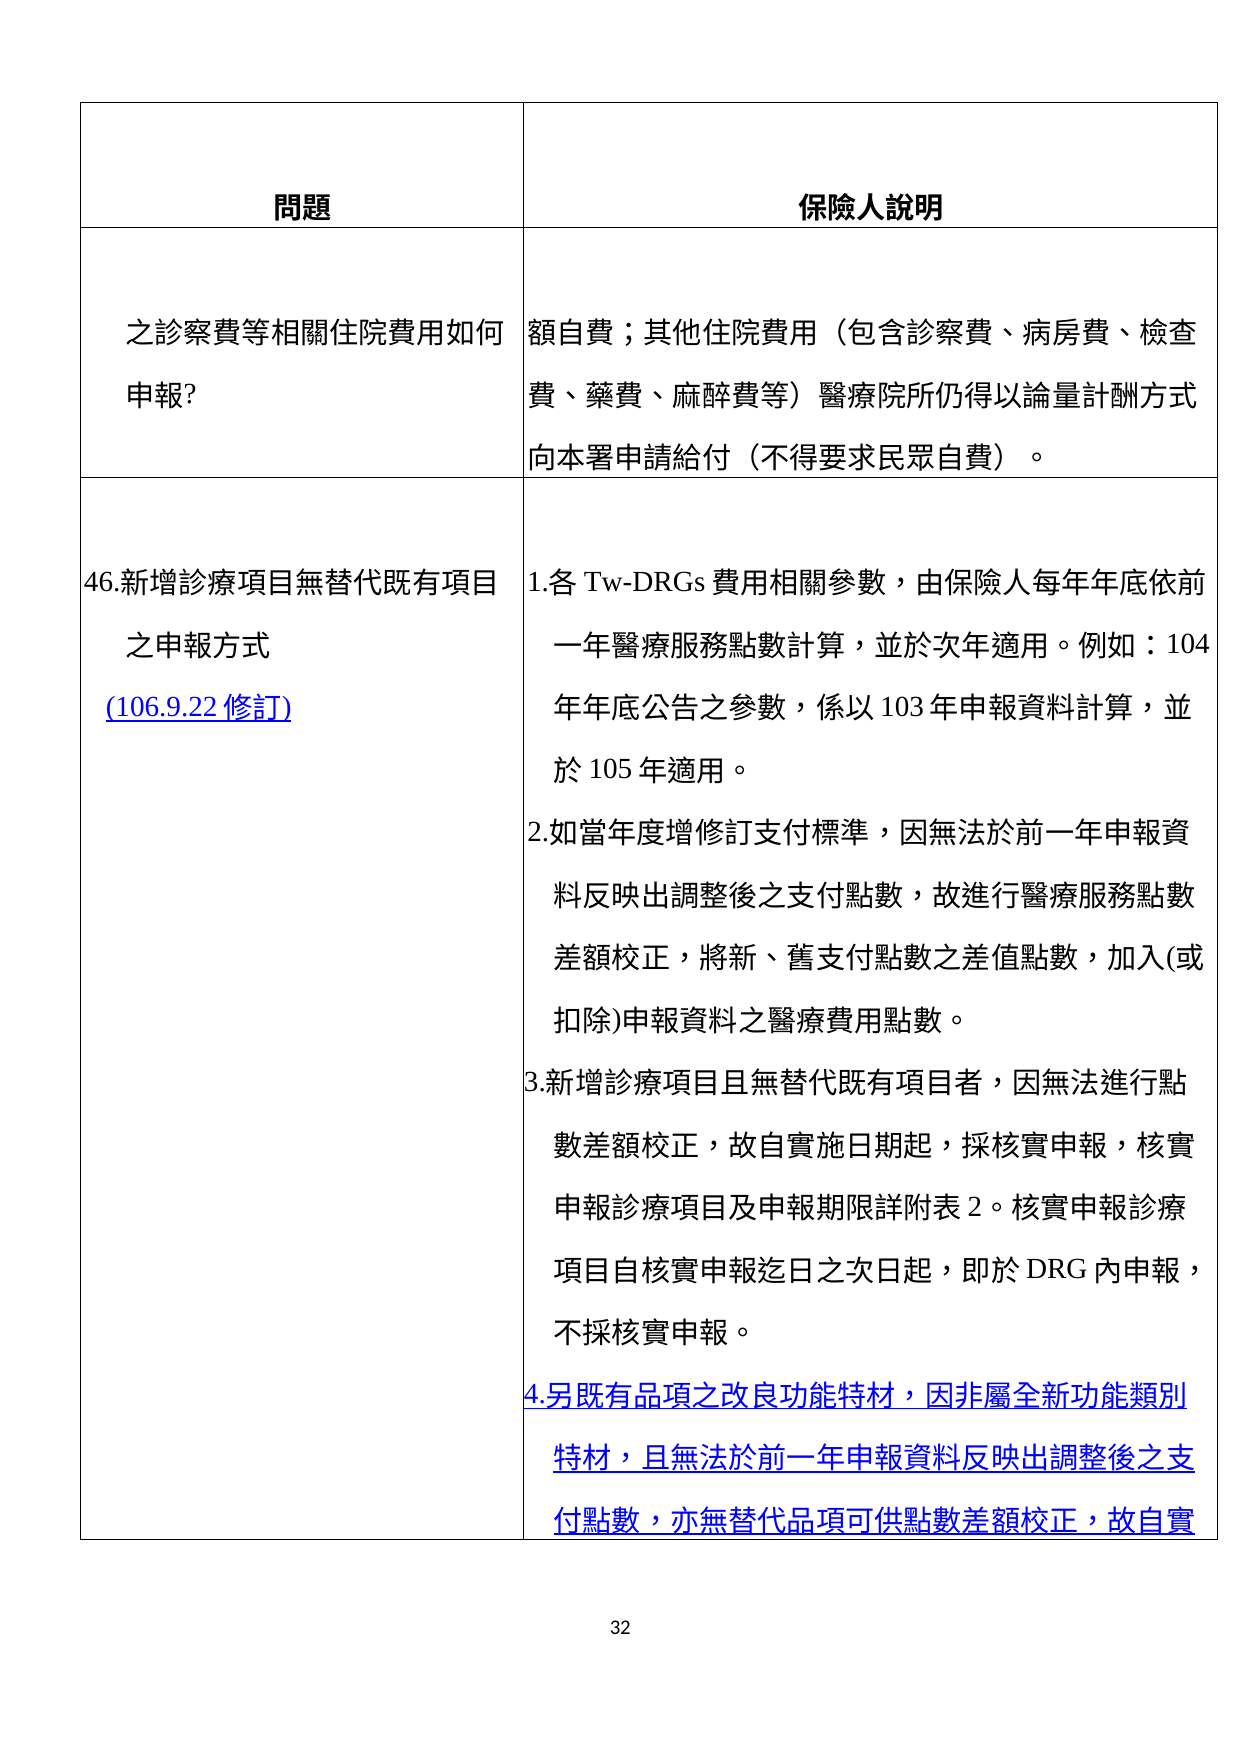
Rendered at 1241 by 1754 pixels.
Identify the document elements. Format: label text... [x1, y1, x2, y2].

table_cell 之診察費等相關住院費用如何申報? [81, 228, 523, 477]
table_header 問題 [81, 103, 523, 227]
table_cell 1.各Tw-DRGs費用相關參數，由保險人每年年底依前一年醫療服務點數計算，並於次年適用。例如：104年年底公告之參數，係以103年申報資料計算，並於105年適用。 2.如當年度增修訂支付標準，因無法於前一年申報資料反映出調整後之支付點數，故進行醫療服務點數差額校正，將新、舊支付點數之差值點數，加入(或扣除)申報資料之醫療費用點數。 3.新增診療項目且無替代既有項目者，因無法進行點數差額校正，故自實施日期起，採核實申報，核實申報診療項目及申報期限詳附表2。核實申報診療項目自核實申報迄日之次日起，即於DRG內申報，不採核實申報。 4.另既有品項之改良功能特材，因非屬全新功能類別特材，且無法於前一年申報資料反映出調整後之支付點數，亦無替代品項可供點數差額校正，故自實 [524, 478, 1217, 1539]
table_header 保險人說明 [524, 103, 1217, 227]
table_cell 46.新增診療項目無替代既有項目之申報方式 (106.9.22修訂) [81, 478, 523, 1539]
table_cell [66, 477, 80, 1539]
table_cell 額自費；其他住院費用（包含診察費、病房費、檢查費、藥費、麻醉費等）醫療院所仍得以論量計酬方式向本署申請給付（不得要求民眾自費）。 [524, 228, 1217, 477]
table_cell [66, 227, 80, 477]
table_header [66, 102, 80, 227]
